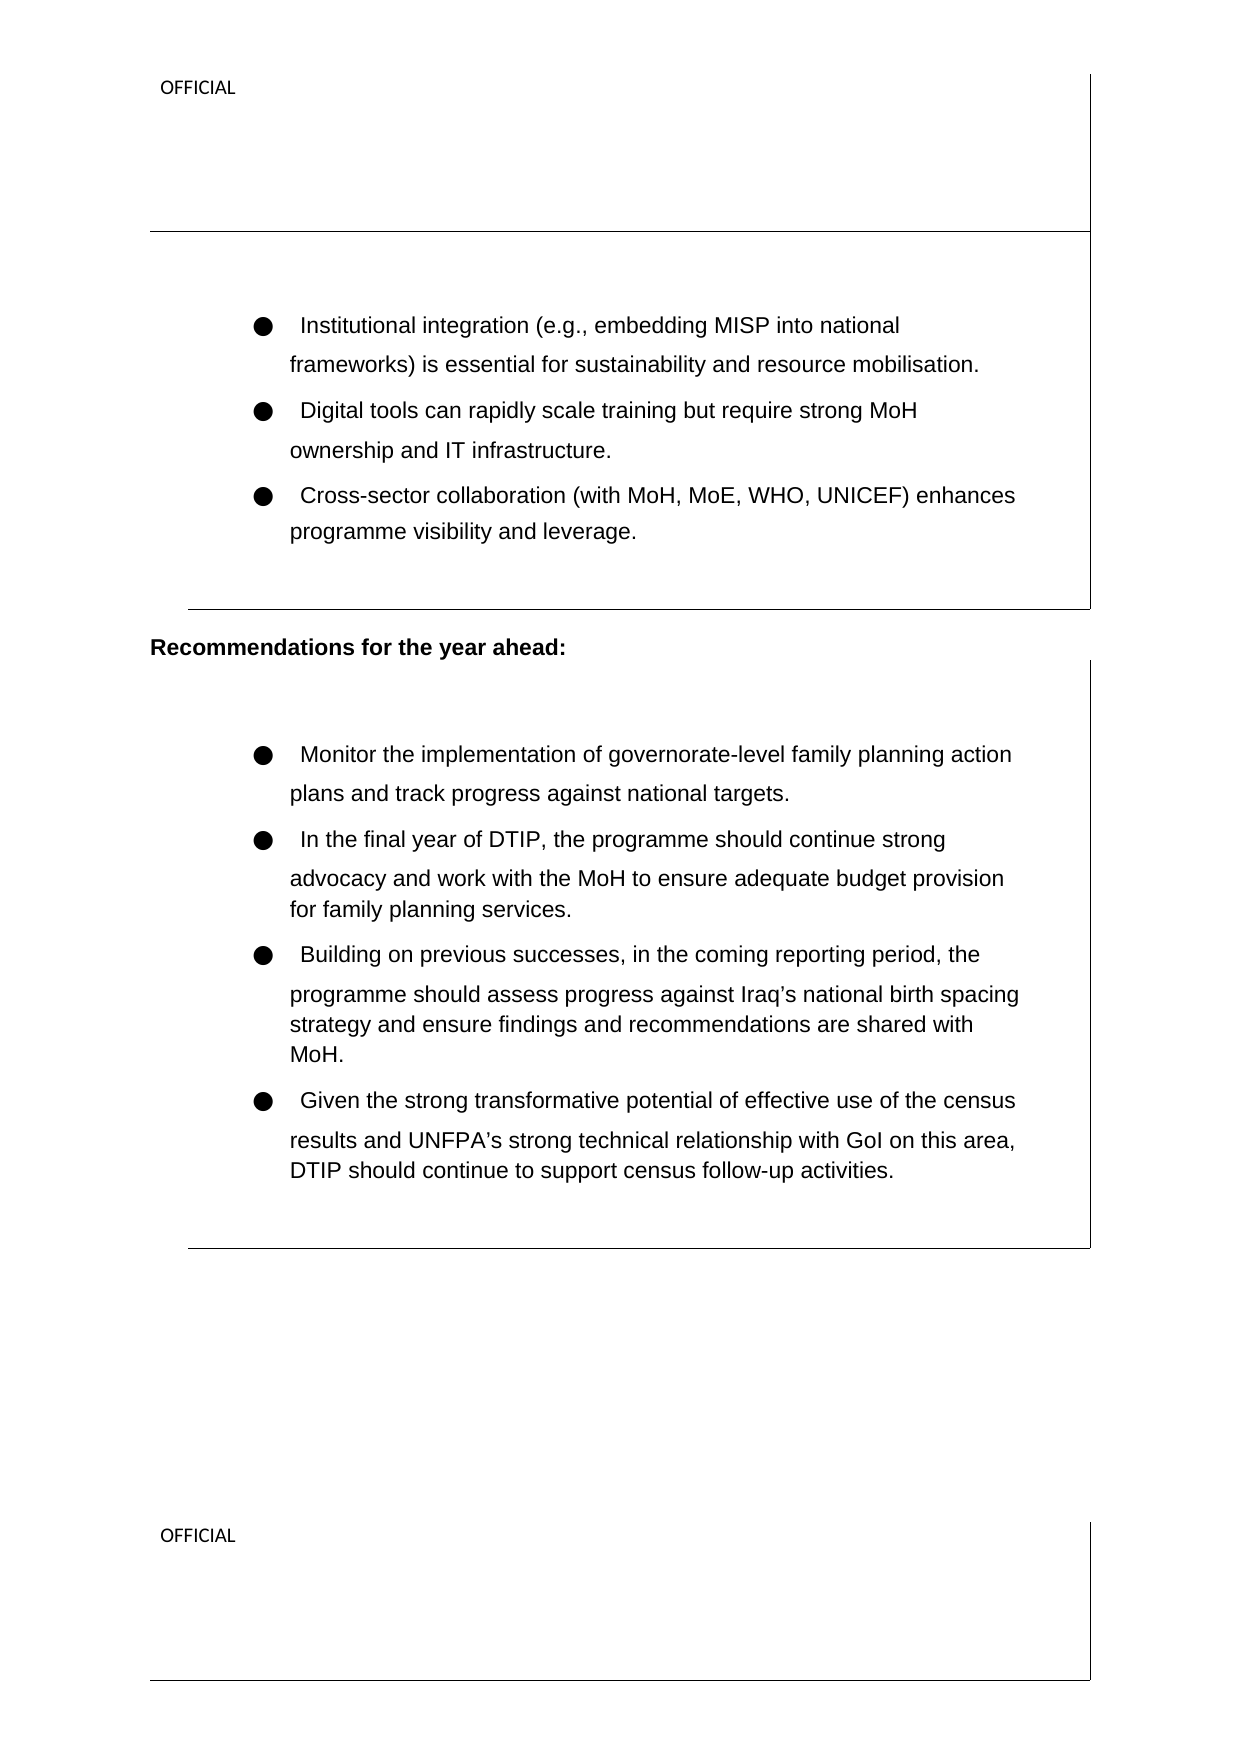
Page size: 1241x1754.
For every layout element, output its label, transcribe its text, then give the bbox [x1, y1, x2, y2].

list Monitor the implementation of governorate-level family planning action plans and track progress against national targets. [187, 660, 1090, 746]
list Given the strong transformative potential of effective use of the census results and UNFPA’s strong technical relationship with GoI on this area, DTIP should continue to support census follow-up activities. [187, 1007, 1090, 1248]
list Building on previous successes, in the coming reporting period, the programme should assess progress against Iraq’s national birth spacing strategy and ensure findings and recommendations are shared with MoH. [187, 861, 1090, 1007]
list Digital tools can rapidly scale training but require strong MoH ownership and IT infrastructure. [187, 317, 1090, 402]
list Institutional integration (e.g., embedding MISP into national frameworks) is essential for sustainability and resource mobilisation. [187, 232, 1090, 317]
list In the final year of DTIP, the programme should continue strong advocacy and work with the MoH to ensure adequate budget provision for family planning services. [187, 746, 1090, 861]
list Cross-sector collaboration (with MoH, MoE, WHO, UNICEF) enhances programme visibility and leverage. [187, 402, 1090, 609]
text Recommendations for the year ahead: [150, 634, 1090, 660]
